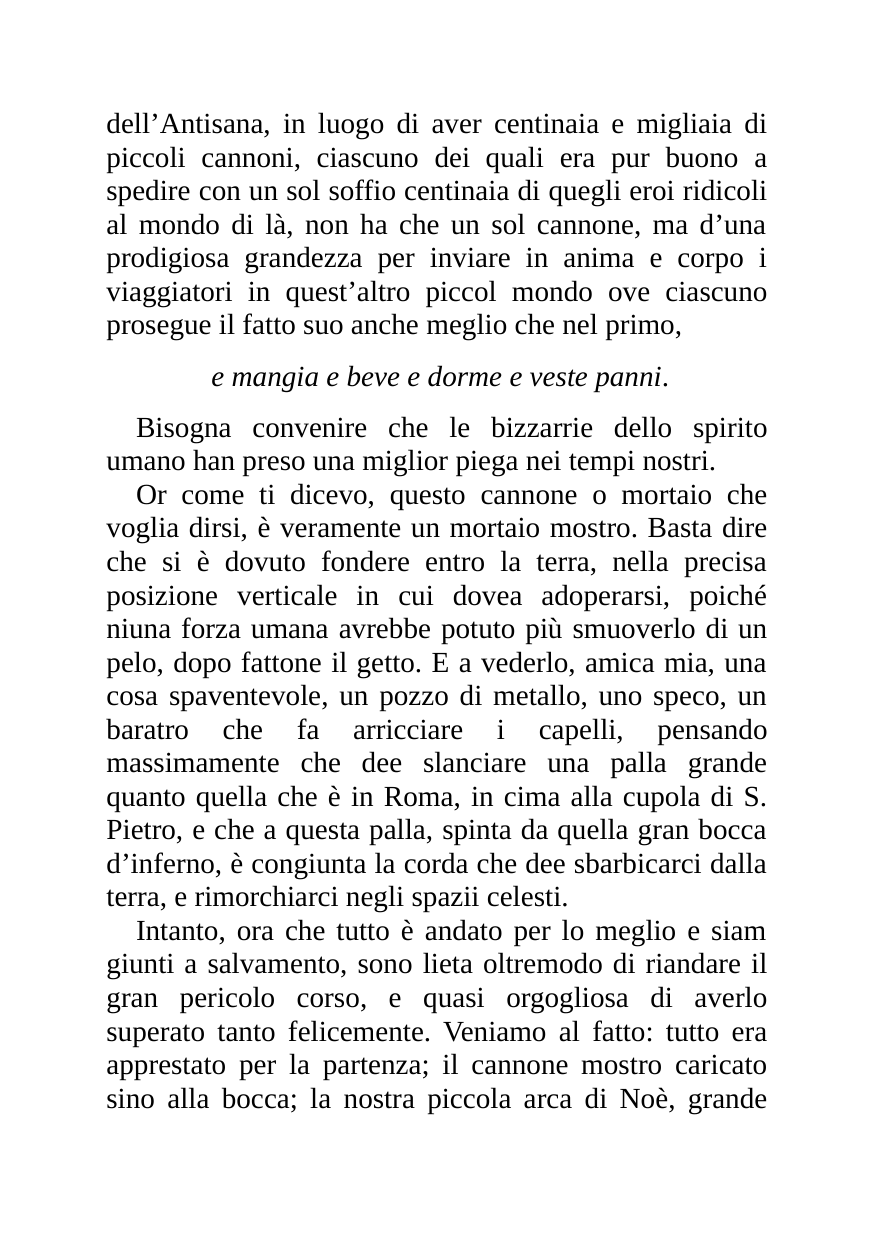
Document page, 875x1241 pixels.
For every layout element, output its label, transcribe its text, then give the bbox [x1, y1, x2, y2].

text Or come ti dicevo, questo cannone o mortaio che voglia dirsi, è veramente un mortaio mostro. Basta dire che si è dovuto fondere entro la terra, nella precisa posizione verticale in cui dovea adoperarsi, poiché niuna forza umana avrebbe potuto più smuoverlo di un pelo, dopo fattone il getto. E a vederlo, amica mia, una cosa spaventevole, un pozzo di metallo, uno speco, un baratro che fa arricciare i capelli, pensando massimamente che dee slanciare una palla grande quanto quella che è in Roma, in cima alla cupola di S. Pietro, e che a questa palla, spinta da quella gran bocca d’inferno, è congiunta la corda che dee sbarbicarci dalla terra, e rimorchiarci negli spazii celesti. [106, 477, 768, 913]
text Bisogna convenire che le bizzarrie dello spirito umano han preso una miglior piega nei tempi nostri. [106, 410, 768, 477]
text e mangia e beve e dorme e veste panni. [106, 359, 768, 392]
text Intanto, ora che tutto è andato per lo meglio e siam giunti a salvamento, sono lieta oltremodo di riandare il gran pericolo corso, e quasi orgogliosa di averlo superato tanto felicemente. Veniamo al fatto: tutto era apprestato per la partenza; il cannone mostro caricato sino alla bocca; la nostra piccola arca di Noè, grande [106, 913, 768, 1114]
text dell’Antisana, in luogo di aver centinaia e migliaia di piccoli cannoni, ciascuno dei quali era pur buono a spedire con un sol soffio centinaia di quegli eroi ridicoli al mondo di là, non ha che un sol cannone, ma d’una prodigiosa grandezza per inviare in anima e corpo i viaggiatori in quest’altro piccol mondo ove ciascuno prosegue il fatto suo anche meglio che nel primo, [106, 106, 768, 341]
